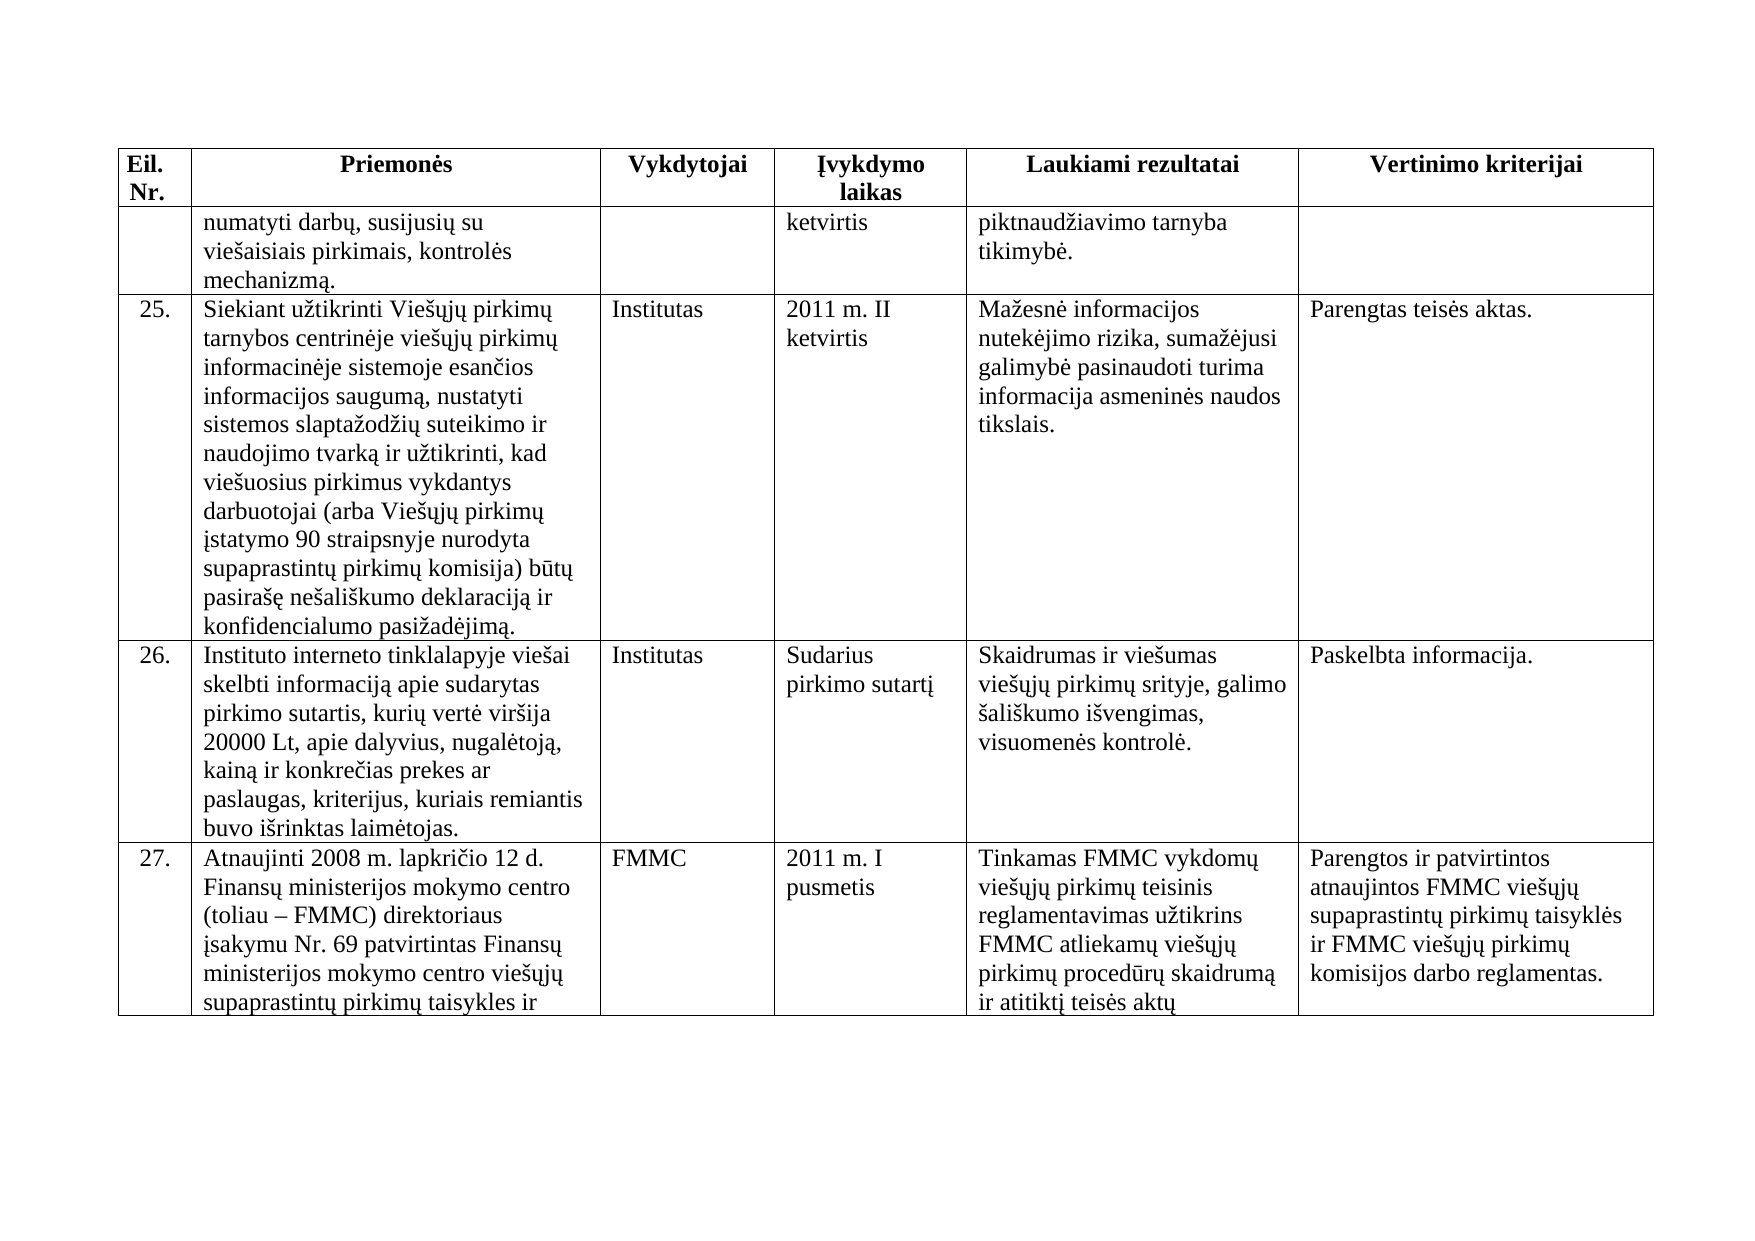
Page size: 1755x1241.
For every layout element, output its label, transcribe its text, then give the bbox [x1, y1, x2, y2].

table_cell [1299, 207, 1653, 293]
table_cell Instituto interneto tinklalapyje viešai skelbti informaciją apie sudarytas pirkimo sutartis, kurių vertė viršija 20000 Lt, apie dalyvius, nugalėtoją, kainą ir konkrečias prekes ar paslaugas, kriterijus, kuriais remiantis buvo išrinktas laimėtojas. [192, 641, 600, 842]
table_header Laukiami rezultatai [967, 149, 1298, 206]
table_cell Parengtos ir patvirtintos atnaujintos FMMC viešųjų supaprastintų pirkimų taisyklės ir FMMC viešųjų pirkimų komisijos darbo reglamentas. [1299, 843, 1653, 1015]
table_header Priemonės [192, 149, 600, 206]
table_cell 26. [119, 641, 191, 842]
table_cell 2011 m. II ketvirtis [775, 295, 966, 639]
table_cell Sudarius pirkimo sutartį [775, 641, 966, 842]
table_cell Institutas [601, 641, 774, 842]
table_cell [601, 207, 774, 293]
table_cell piktnaudžiavimo tarnyba tikimybė. [967, 207, 1298, 293]
table_cell [119, 207, 191, 293]
table_cell 2011 m. I pusmetis [775, 843, 966, 1015]
table_cell Mažesnė informacijos nutekėjimo rizika, sumažėjusi galimybė pasinaudoti turima informacija asmeninės naudos tikslais. [967, 295, 1298, 639]
table_header Eil. Nr. [119, 149, 191, 206]
table_header Vykdytojai [601, 149, 774, 206]
table_cell 25. [119, 295, 191, 639]
table_cell Paskelbta informacija. [1299, 641, 1653, 842]
table_cell Institutas [601, 295, 774, 639]
table_cell Parengtas teisės aktas. [1299, 295, 1653, 639]
table_cell ketvirtis [775, 207, 966, 293]
table_cell Skaidrumas ir viešumas viešųjų pirkimų srityje, galimo šališkumo išvengimas, visuomenės kontrolė. [967, 641, 1298, 842]
table_cell FMMC [601, 843, 774, 1015]
table_cell numatyti darbų, susijusių su viešaisiais pirkimais, kontrolės mechanizmą. [192, 207, 600, 293]
table_header Įvykdymo laikas [775, 149, 966, 206]
table_cell Siekiant užtikrinti Viešųjų pirkimų tarnybos centrinėje viešųjų pirkimų informacinėje sistemoje esančios informacijos saugumą, nustatyti sistemos slaptažodžių suteikimo ir naudojimo tvarką ir užtikrinti, kad viešuosius pirkimus vykdantys darbuotojai (arba Viešųjų pirkimų įstatymo 90 straipsnyje nurodyta supaprastintų pirkimų komisija) būtų pasirašę nešališkumo deklaraciją ir konfidencialumo pasižadėjimą. [192, 295, 600, 639]
table_cell 27. [119, 843, 191, 1015]
table_cell Atnaujinti 2008 m. lapkričio 12 d. Finansų ministerijos mokymo centro (toliau – FMMC) direktoriaus įsakymu Nr. 69 patvirtintas Finansų ministerijos mokymo centro viešųjų supaprastintų pirkimų taisykles ir [192, 843, 600, 1015]
table_cell Tinkamas FMMC vykdomų viešųjų pirkimų teisinis reglamentavimas užtikrins FMMC atliekamų viešųjų pirkimų procedūrų skaidrumą ir atitiktį teisės aktų [967, 843, 1298, 1015]
table_header Vertinimo kriterijai [1299, 149, 1653, 206]
